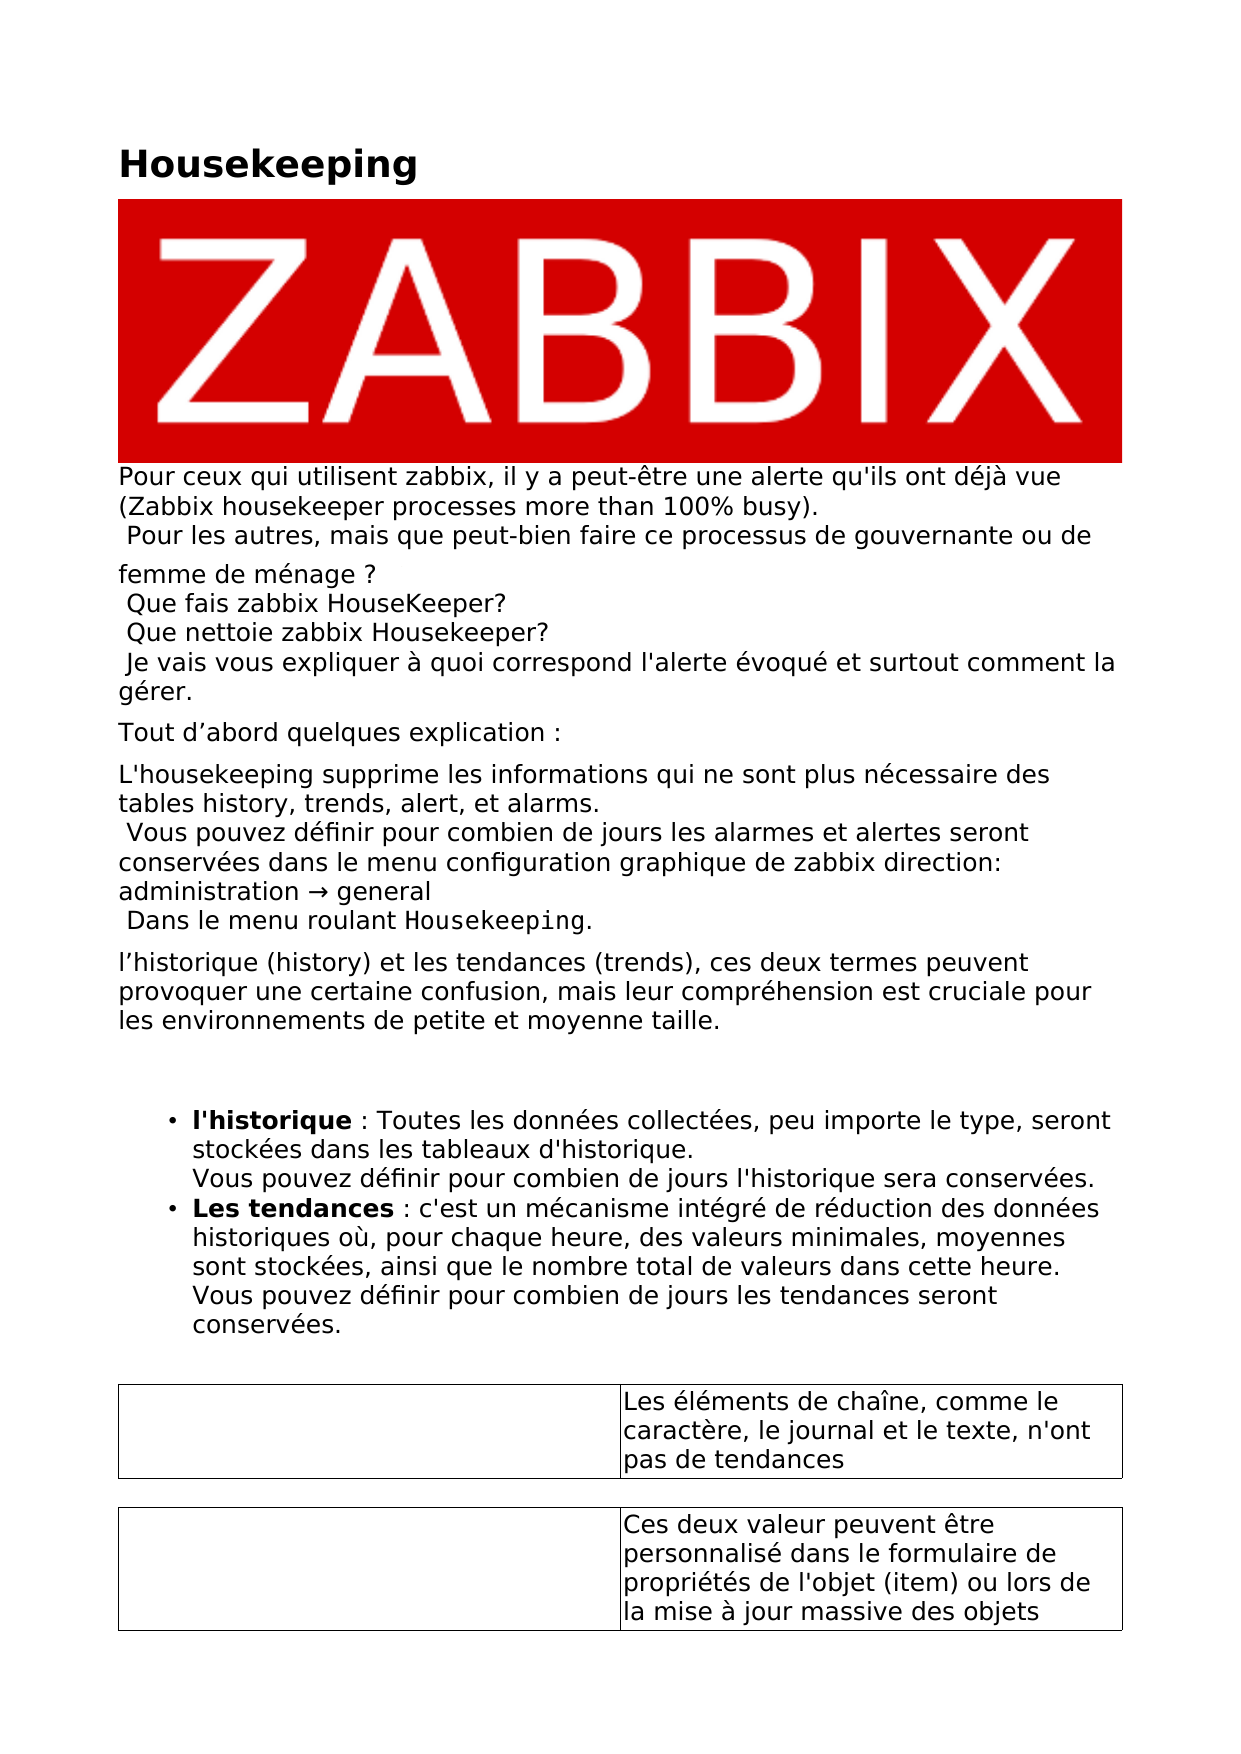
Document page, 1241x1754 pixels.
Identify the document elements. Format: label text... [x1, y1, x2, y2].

subtitle Housekeeping [118, 143, 1122, 187]
text Pour ceux qui utilisent zabbix, il y a peut-être une alerte qu'ils ont déjà vue (Zabbix housekeeper processes more than 100% busy). Pour les autres, mais que peut-bien faire ce processus de gouvernante ou de femme de ménage ? Que fais zabbix HouseKeeper? Que nettoie zabbix Housekeeper? Je vais vous expliquer à quoi correspond l'alerte évoqué et surtout comment la gérer. [118, 463, 1122, 706]
table_header [119, 1385, 620, 1477]
table_header Les éléments de chaîne, comme le caractère, le journal et le texte, n'ont pas de tendances [621, 1385, 1122, 1477]
list Les tendances : c'est un mécanisme intégré de réduction des données historiques où, pour chaque heure, des valeurs minimales, moyennes sont stockées, ainsi que le nombre total de valeurs dans cette heure. Vous pouvez définir pour combien de jours les tendances seront conservées. [177, 1194, 1122, 1340]
table_header [119, 1508, 620, 1630]
text l’historique (history) et les tendances (trends), ces deux termes peuvent provoquer une certaine confusion, mais leur compréhension est cruciale pour les environnements de petite et moyenne taille. [118, 948, 1122, 1064]
text L'housekeeping supprime les informations qui ne sont plus nécessaire des tables history, trends, alert, et alarms. Vous pouvez définir pour combien de jours les alarmes et alertes seront conservées dans le menu configuration graphique de zabbix direction: administration → general Dans le menu roulant Housekeeping. [118, 760, 1122, 935]
picture [118, 199, 1123, 463]
list l'historique : Toutes les données collectées, peu importe le type, seront stockées dans les tableaux d'historique. Vous pouvez définir pour combien de jours l'historique sera conservées. [177, 1106, 1122, 1194]
table_header Ces deux valeur peuvent être personnalisé dans le formulaire de propriétés de l'objet (item) ou lors de la mise à jour massive des objets (items) : Keep history (History storage period (in days)) Keep tendances (Trend storage period (in days)) discovery [621, 1508, 1122, 1630]
text Tout d’abord quelques explication : [118, 718, 1122, 748]
